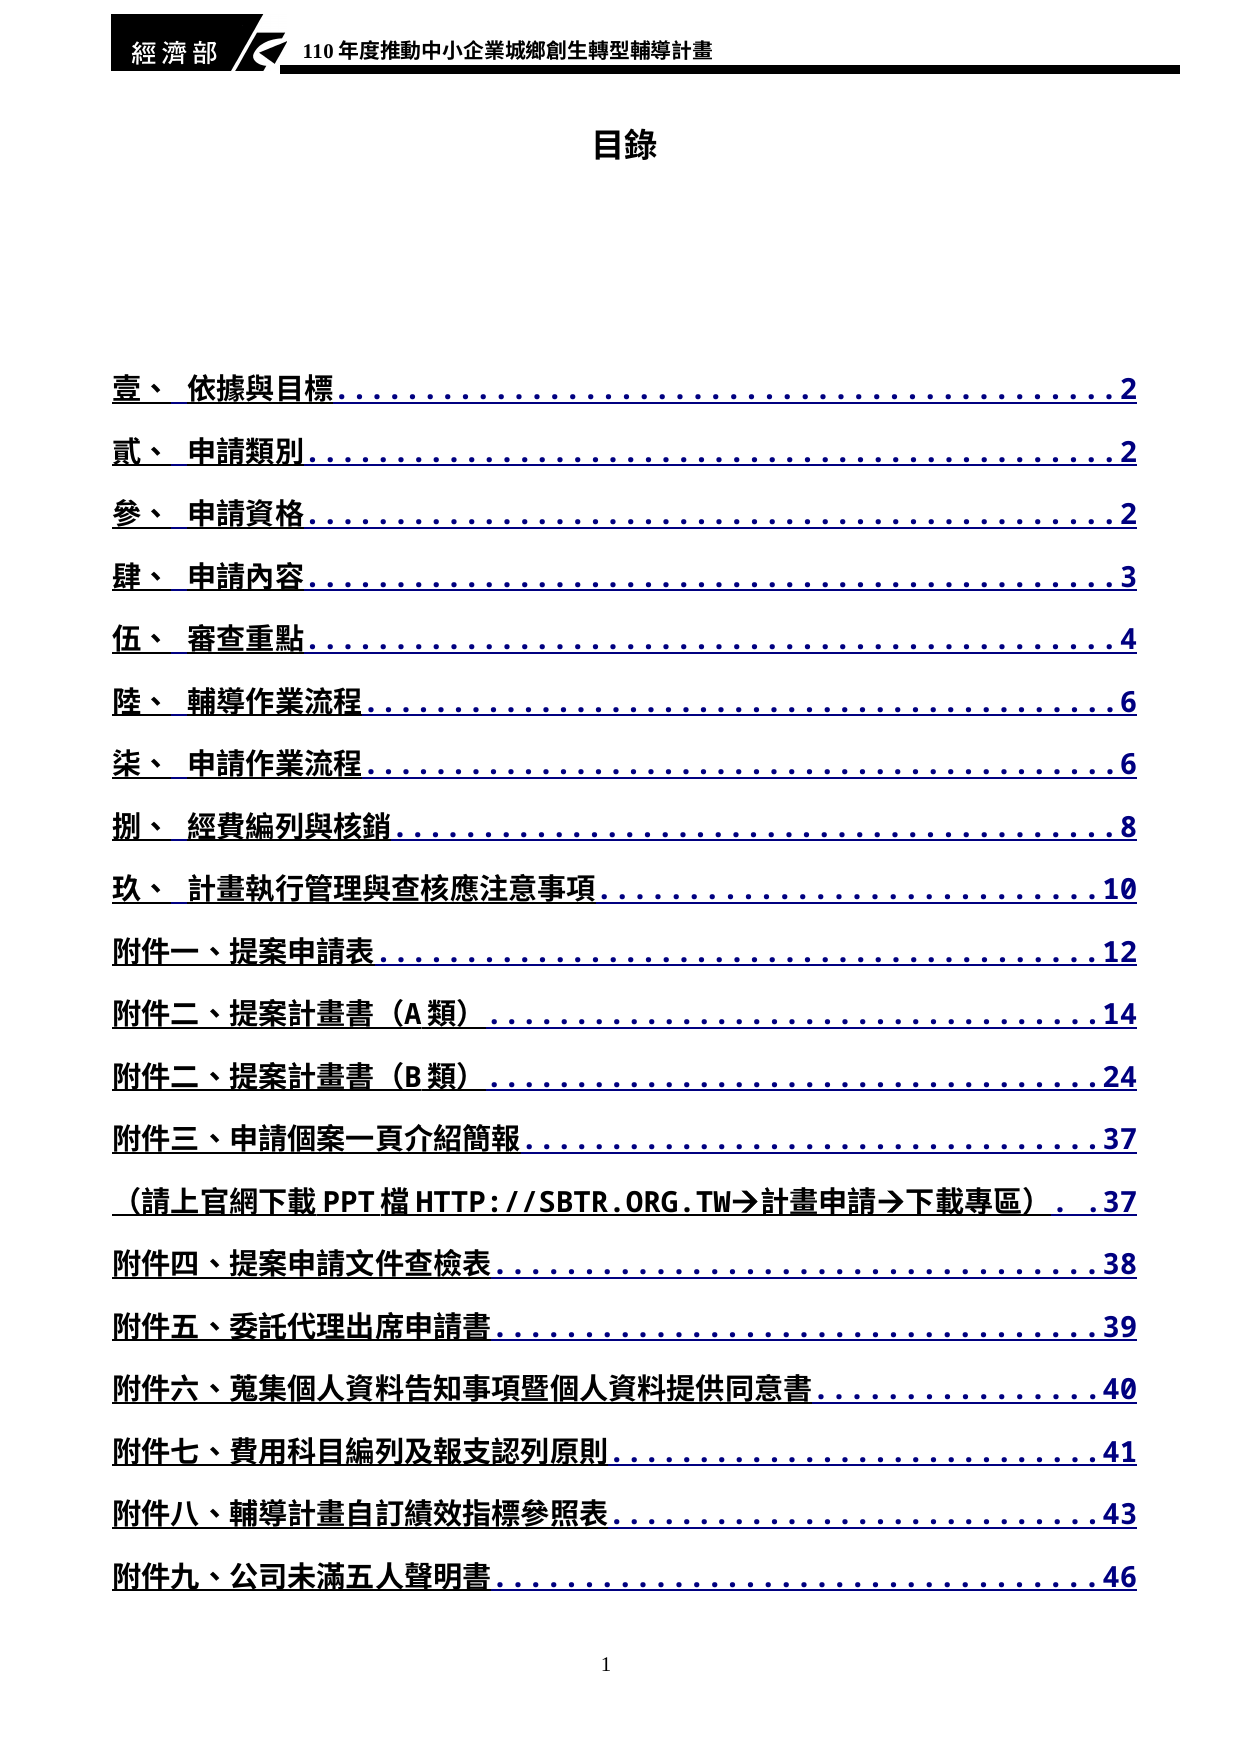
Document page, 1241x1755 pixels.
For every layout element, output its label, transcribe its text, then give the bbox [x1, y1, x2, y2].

text 附件四、提案申請文件查檢表 38 [112, 1222, 1137, 1277]
text 玖、 計畫執行管理與查核應注意事項 10 [112, 847, 1137, 902]
text 附件二、提案計畫書（A類） 14 [112, 972, 1137, 1027]
text [112, 529, 1137, 534]
text 參、 申請資格 2 [112, 472, 1137, 527]
text [112, 1404, 1137, 1409]
text 伍、 審查重點 4 [112, 597, 1137, 652]
text [112, 591, 1137, 597]
text 壹、 依據與目標 2 [112, 347, 1137, 402]
text 附件六、蒐集個人資料告知事項暨個人資料提供同意書 40 [112, 1347, 1137, 1402]
text [112, 1529, 1137, 1534]
text [112, 1466, 1137, 1472]
text 附件七、費用科目編列及報支認列原則 41 [112, 1409, 1137, 1464]
text [112, 1591, 1137, 1597]
text 附件三、申請個案一頁介紹簡報 37 [112, 1097, 1137, 1152]
text [112, 1154, 1137, 1159]
text [112, 1216, 1137, 1222]
text 柒、 申請作業流程 6 [112, 722, 1137, 777]
text 附件九、公司未滿五人聲明書 46 [112, 1534, 1137, 1589]
text 陸、 輔導作業流程 6 [112, 659, 1137, 714]
text [112, 1341, 1137, 1347]
text [112, 779, 1137, 784]
text 目錄 [112, 102, 1137, 164]
text [112, 466, 1137, 472]
text [112, 841, 1137, 847]
text [112, 904, 1137, 909]
text [112, 1029, 1137, 1034]
text [112, 716, 1137, 722]
text [112, 404, 1137, 409]
text [112, 1091, 1137, 1097]
text 附件二、提案計畫書（B類） 24 [112, 1034, 1137, 1089]
text （請上官網下載ppt檔 http://sbtr.org.tw計畫申請下載專區） 37 [112, 1159, 1137, 1214]
picture [111, 14, 287, 71]
text 附件五、委託代理出席申請書 39 [112, 1284, 1137, 1339]
text 肆、 申請內容 3 [112, 534, 1137, 589]
text [112, 654, 1137, 659]
text [112, 1279, 1137, 1284]
text 捌、 經費編列與核銷 8 [112, 784, 1137, 839]
text 附件一、提案申請表 12 [112, 909, 1137, 964]
text [112, 966, 1137, 972]
text 貳、 申請類別 2 [112, 409, 1137, 464]
text 附件八、輔導計畫自訂績效指標參照表 43 [112, 1472, 1137, 1527]
